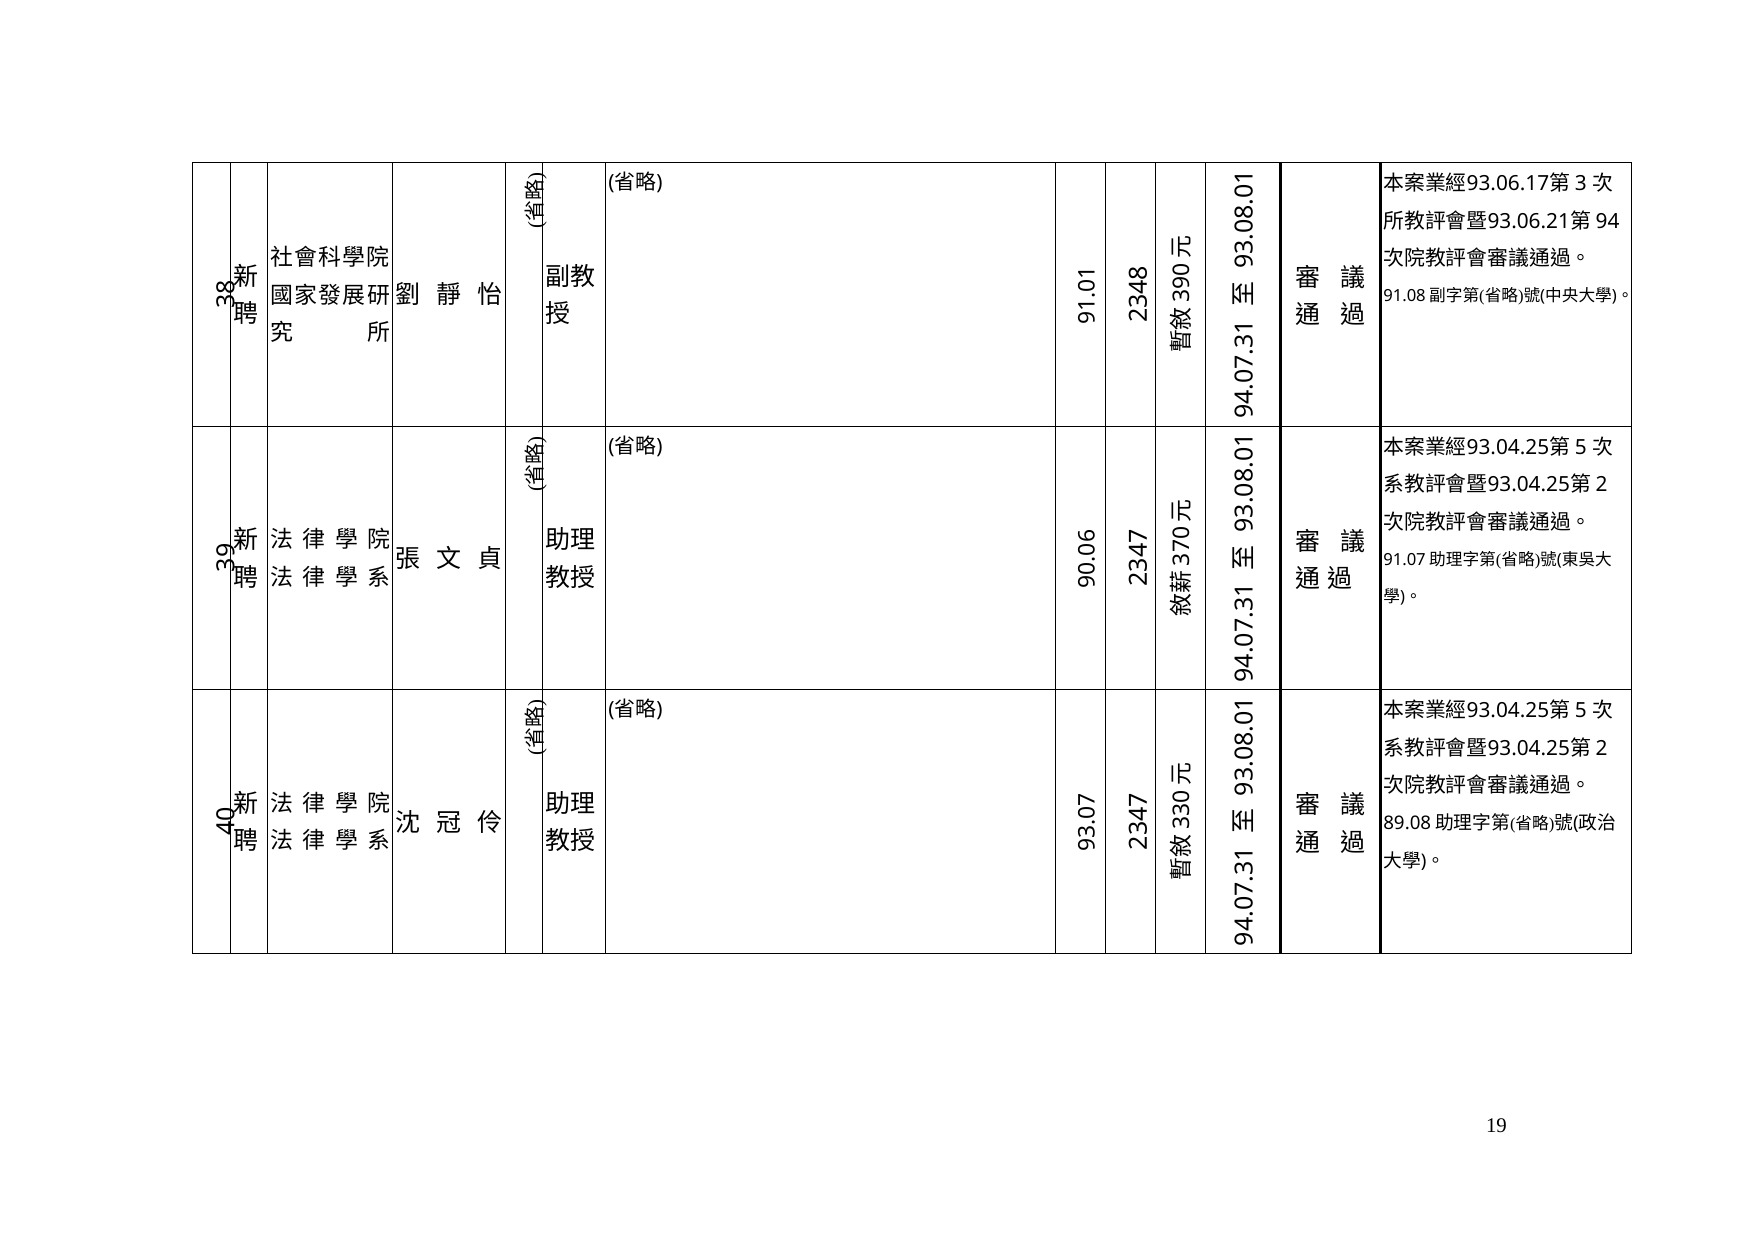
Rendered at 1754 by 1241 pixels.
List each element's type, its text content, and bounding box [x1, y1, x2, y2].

table_cell 審議 通過 [1282, 163, 1379, 426]
table_cell 劉靜怡 [393, 163, 505, 426]
table_cell 暫敘390元 [1156, 163, 1205, 426]
table_cell 助理教授 [543, 690, 605, 953]
table_cell 審議 通過 [1282, 690, 1379, 953]
table_cell 93.07 [1056, 690, 1105, 953]
table_cell 新聘 [231, 163, 267, 426]
table_cell 新聘 [231, 690, 267, 953]
table_cell 93.08.01 至 94.07.31 [1206, 690, 1279, 953]
table_cell 法律學院 法律學系 [268, 427, 392, 689]
table_cell 社會科學院 國家發展研究所 [268, 163, 392, 426]
table_cell 38 [193, 163, 230, 426]
table_cell 敘薪370元 [1156, 427, 1205, 689]
table_cell 沈冠伶 [393, 690, 505, 953]
table_cell 93.08.01 至 94.07.31 [1206, 163, 1279, 426]
table_cell 法律學院 法律學系 [268, 690, 392, 953]
table_cell 91.01 [1056, 163, 1105, 426]
table_cell 2347 [1106, 427, 1155, 689]
table_cell 2348 [1106, 163, 1155, 426]
table_cell (省略) [606, 163, 1055, 426]
table_cell 93.08.01 至 94.07.31 [1206, 427, 1279, 689]
table_cell (省略) [506, 690, 542, 953]
table_cell 40 [193, 690, 230, 953]
table_cell (省略) [506, 163, 542, 426]
table_cell 本案業經93.04.25第 5 次系教評會暨93.04.25第 2 次院教評會審議通過。 89.08助理字第(省略)號(政治大學)。 [1382, 690, 1631, 953]
table_cell 副教授 [543, 163, 605, 426]
table_cell 本案業經93.04.25第 5 次系教評會暨93.04.25第 2 次院教評會審議通過。 91.07助理字第(省略)號(東吳大學)。 [1382, 427, 1631, 689]
table_cell 審議 通過 [1282, 427, 1379, 689]
table_cell 39 [193, 427, 230, 689]
table_cell (省略) [606, 690, 1055, 953]
table_cell (省略) [606, 427, 1055, 689]
table_cell 90.06 [1056, 427, 1105, 689]
table_cell 新聘 [231, 427, 267, 689]
table_cell 張文貞 [393, 427, 505, 689]
table_cell (省略) [506, 427, 542, 689]
table_cell 本案業經93.06.17第 3 次所教評會暨93.06.21第 94 次院教評會審議通過。 91.08副字第(省略)號(中央大學)。 [1382, 163, 1631, 426]
table_cell 2347 [1106, 690, 1155, 953]
table_cell 暫敘330元 [1156, 690, 1205, 953]
table_cell 助理教授 [543, 427, 605, 689]
